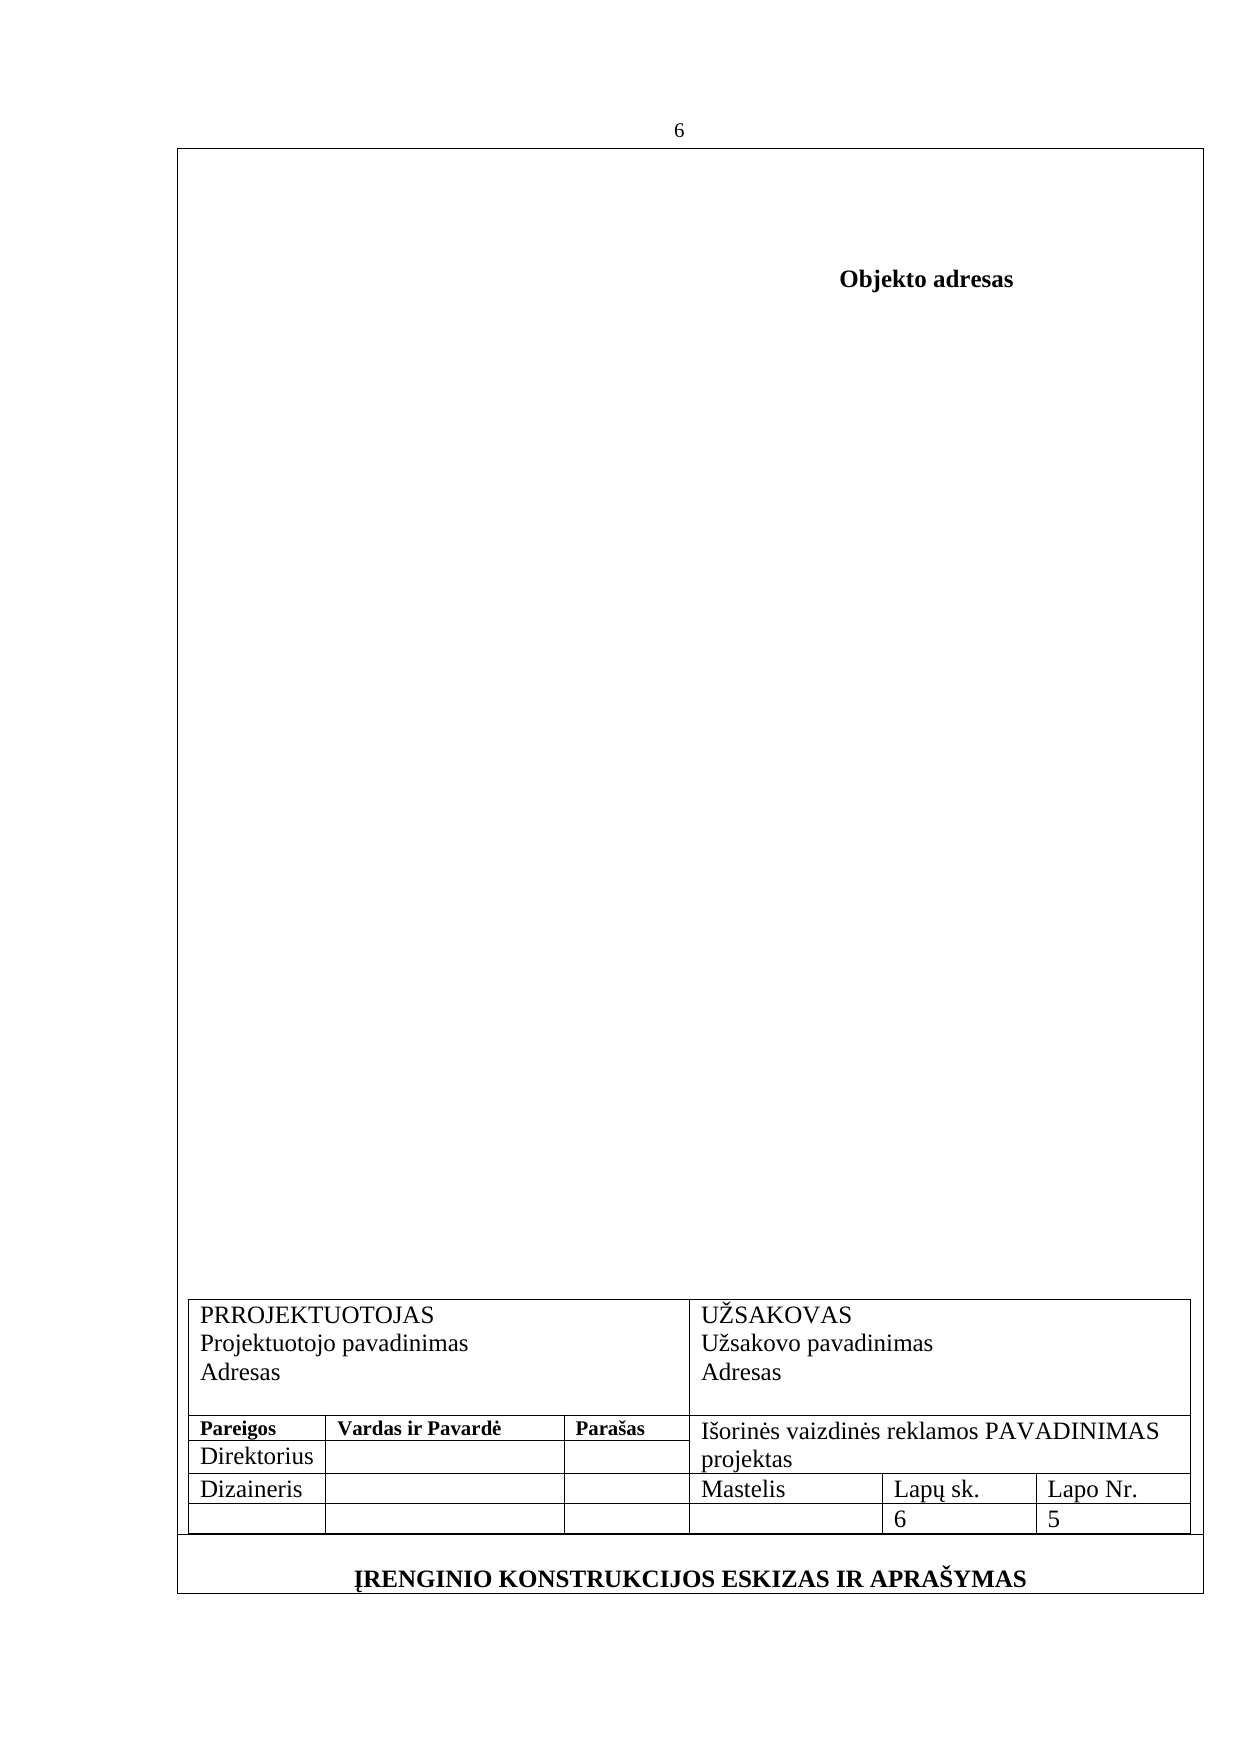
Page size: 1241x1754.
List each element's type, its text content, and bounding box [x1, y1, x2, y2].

table_cell [326, 1474, 564, 1503]
table_cell Direktorius [189, 1441, 325, 1473]
table_cell Išorinės vaizdinės reklamos PAVADINIMAS projektas [690, 1416, 1190, 1473]
table_cell [690, 1504, 882, 1533]
table_cell [326, 1504, 564, 1533]
table_cell ĮRENGINIO KONSTRUKCIJOS ESKIZAS IR APRAŠYMAS [178, 1535, 1203, 1592]
table_cell Lapo Nr. [1037, 1474, 1190, 1503]
table_cell Parašas [565, 1416, 689, 1440]
table_cell Mastelis [690, 1474, 882, 1503]
table_cell [565, 1441, 689, 1473]
table_cell [565, 1474, 689, 1503]
table_cell Dizaineris [189, 1474, 325, 1503]
table_header PRROJEKTUOTOJAS Projektuotojo pavadinimas Adresas [189, 1300, 689, 1415]
table_cell Objekto adresas [178, 149, 1203, 1534]
table_cell 5 [1037, 1504, 1190, 1533]
table_header UŽSAKOVAS Užsakovo pavadinimas Adresas [690, 1300, 1190, 1415]
table_cell Lapų sk. [883, 1474, 1036, 1503]
table_cell 6 [883, 1504, 1036, 1533]
table_cell [326, 1441, 564, 1473]
table_cell [565, 1504, 689, 1533]
table_cell Vardas ir Pavardė [326, 1416, 564, 1440]
table_cell Pareigos [189, 1416, 325, 1440]
table_cell [189, 1504, 325, 1533]
